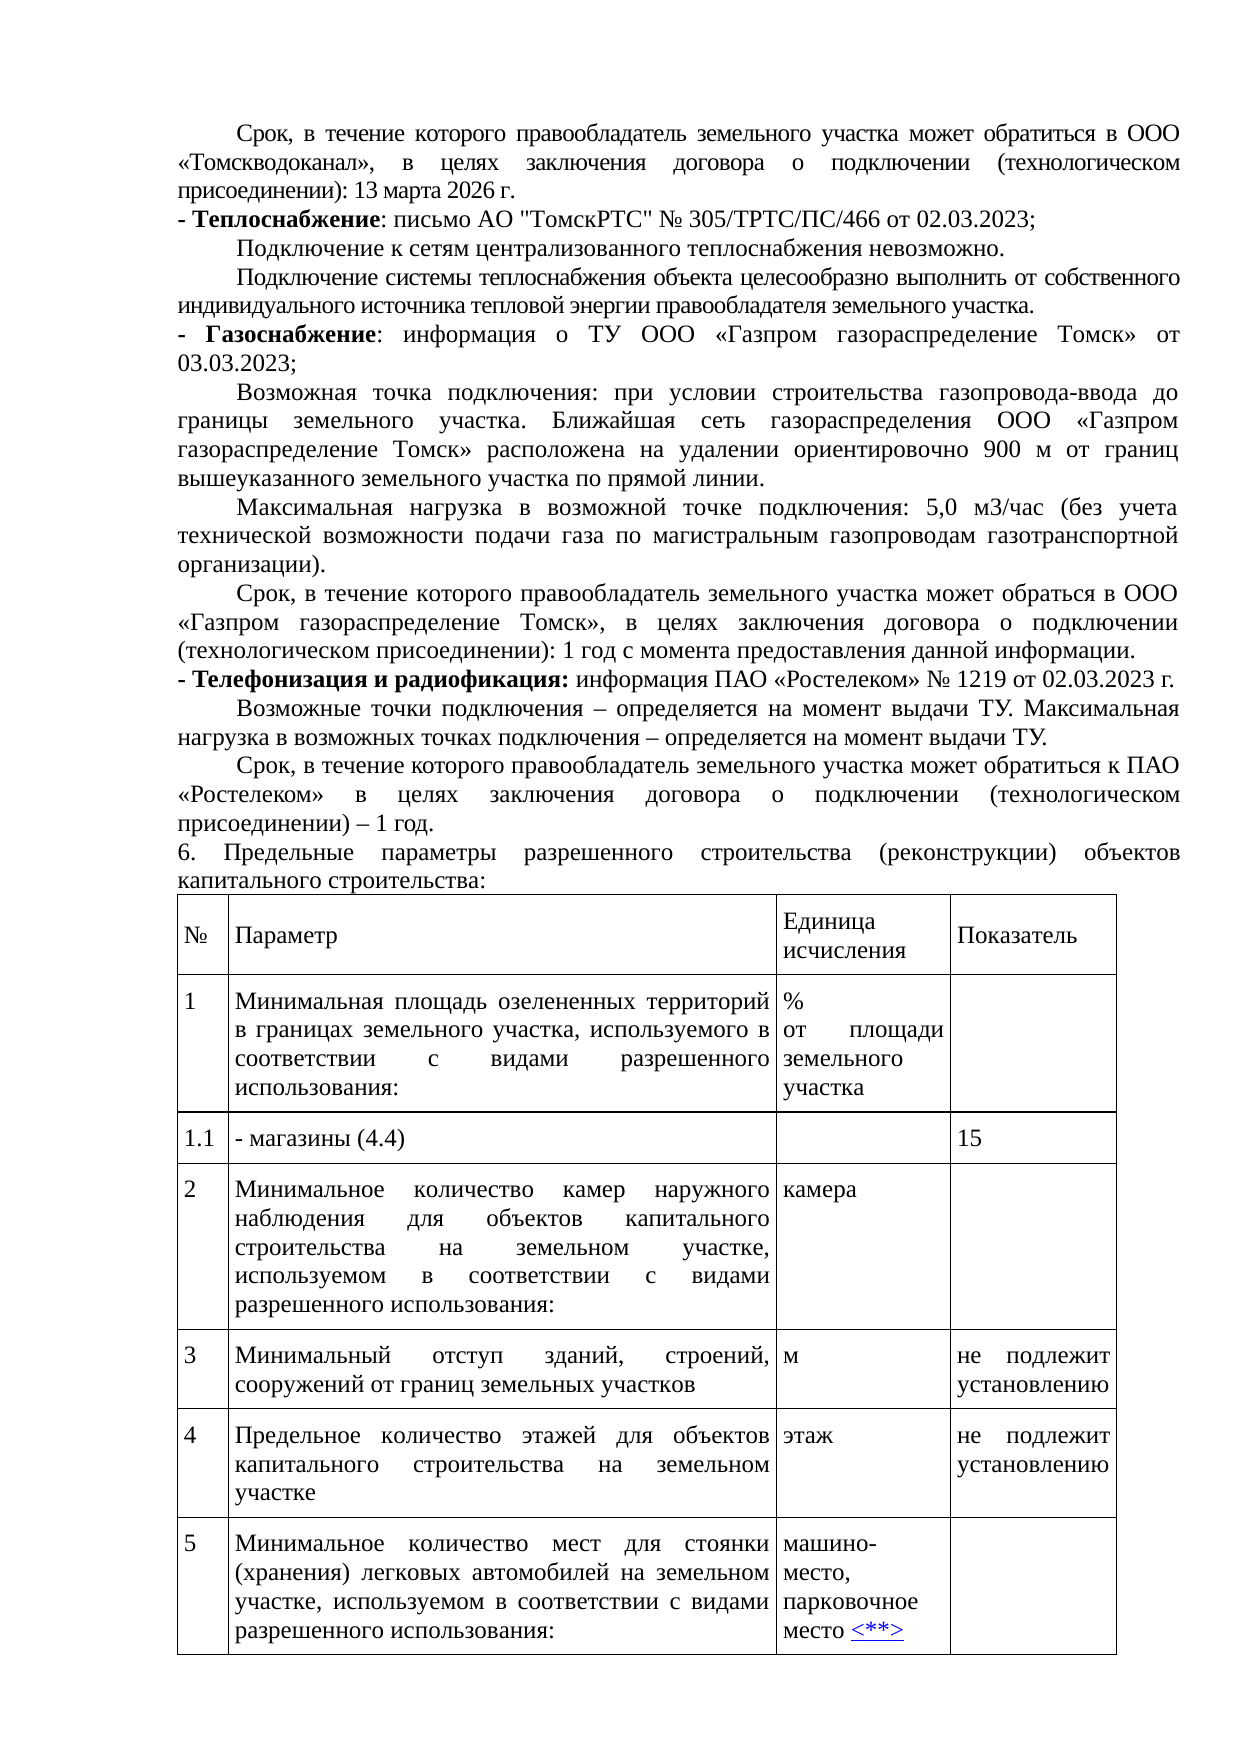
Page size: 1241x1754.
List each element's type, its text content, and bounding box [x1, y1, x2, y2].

table_cell [951, 975, 1116, 1111]
table_header Единица исчисления [777, 895, 950, 974]
text Возможные точки подключения – определяется на момент выдачи ТУ. Максимальная нагрузка в возможных точках подключения – определяется на момент выдачи ТУ. [177, 693, 1181, 751]
table_cell Предельное количество этажей для объектов капитального строительства на земельном участке [229, 1409, 776, 1517]
text 6. Предельные параметры разрешенного строительства (реконструкции) объектов капитального строительства: [177, 837, 1181, 894]
table_cell [777, 1113, 950, 1162]
table_cell 3 [178, 1330, 228, 1408]
text - Газоснабжение: информация о ТУ ООО «Газпром газораспределение Томск» от 03.03.2023; [177, 319, 1181, 377]
table_cell Минимальный отступ зданий, строений, сооружений от границ земельных участков [229, 1330, 776, 1408]
table_cell Минимальная площадь озелененных территорий в границах земельного участка, используемого в соответствии с видами разрешенного использования: [229, 975, 776, 1111]
table_cell м [777, 1330, 950, 1408]
table_cell Минимальное количество камер наружного наблюдения для объектов капитального строительства на земельном участке, используемом в соответствии с видами разрешенного использования: [229, 1164, 776, 1328]
table_cell этаж [777, 1409, 950, 1517]
table_cell 4 [178, 1409, 228, 1517]
text Подключение системы теплоснабжения объекта целесообразно выполнить от собственного индивидуального источника тепловой энергии правообладателя земельного участка. [177, 262, 1181, 319]
text Максимальная нагрузка в возможной точке подключения: 5,0 м3/час (без учета технической возможности подачи газа по магистральным газопроводам газотранспортной организации). [177, 492, 1179, 578]
text Возможная точка подключения: при условии строительства газопровода-ввода до границы земельного участка. Ближайшая сеть газораспределения ООО «Газпром газораспределение Томск» расположена на удалении ориентировочно 900 м от границ вышеуказанного земельного участка по прямой линии. [177, 377, 1179, 492]
table_cell 15 [951, 1113, 1116, 1162]
table_cell Минимальное количество мест для стоянки (хранения) легковых автомобилей на земельном участке, используемом в соответствии с видами разрешенного использования: [229, 1518, 776, 1654]
text Срок, в течение которого правообладатель земельного участка может обраться в ООО «Газпром газораспределение Томск», в целях заключения договора о подключении (технологическом присоединении): 1 год с момента предоставления данной информации. [177, 578, 1179, 664]
text Срок, в течение которого правообладатель земельного участка может обратиться в ООО «Томскводоканал», в целях заключения договора о подключении (технологическом присоединении): 13 марта 2026 г. [177, 118, 1181, 204]
table_cell 2 [178, 1164, 228, 1328]
table_cell машино-место, парковочное место <**> [777, 1518, 950, 1654]
text Срок, в течение которого правообладатель земельного участка может обратиться к ПАО «Ростелеком» в целях заключения договора о подключении (технологическом присоединении) – 1 год. [177, 751, 1181, 837]
text - Телефонизация и радиофикация: информация ПАО «Ростелеком» № 1219 от 02.03.2023 г. [177, 664, 1181, 693]
table_cell 1 [178, 975, 228, 1111]
table_cell [951, 1518, 1116, 1654]
table_cell - магазины (4.4) [229, 1113, 776, 1162]
table_header Показатель [951, 895, 1116, 974]
table_cell [951, 1164, 1116, 1328]
table_cell не подлежит установлению [951, 1330, 1116, 1408]
text - Теплоснабжение: письмо АО "ТомскРТС" № 305/ТРТС/ПС/466 от 02.03.2023; [177, 204, 1181, 233]
table_cell 5 [178, 1518, 228, 1654]
text Подключение к сетям централизованного теплоснабжения невозможно. [177, 233, 1181, 262]
table_header № [178, 895, 228, 974]
table_cell не подлежит установлению [951, 1409, 1116, 1517]
table_cell 1.1 [178, 1113, 228, 1162]
table_header Параметр [229, 895, 776, 974]
table_cell камера [777, 1164, 950, 1328]
table_cell % от площади земельного участка [777, 975, 950, 1111]
